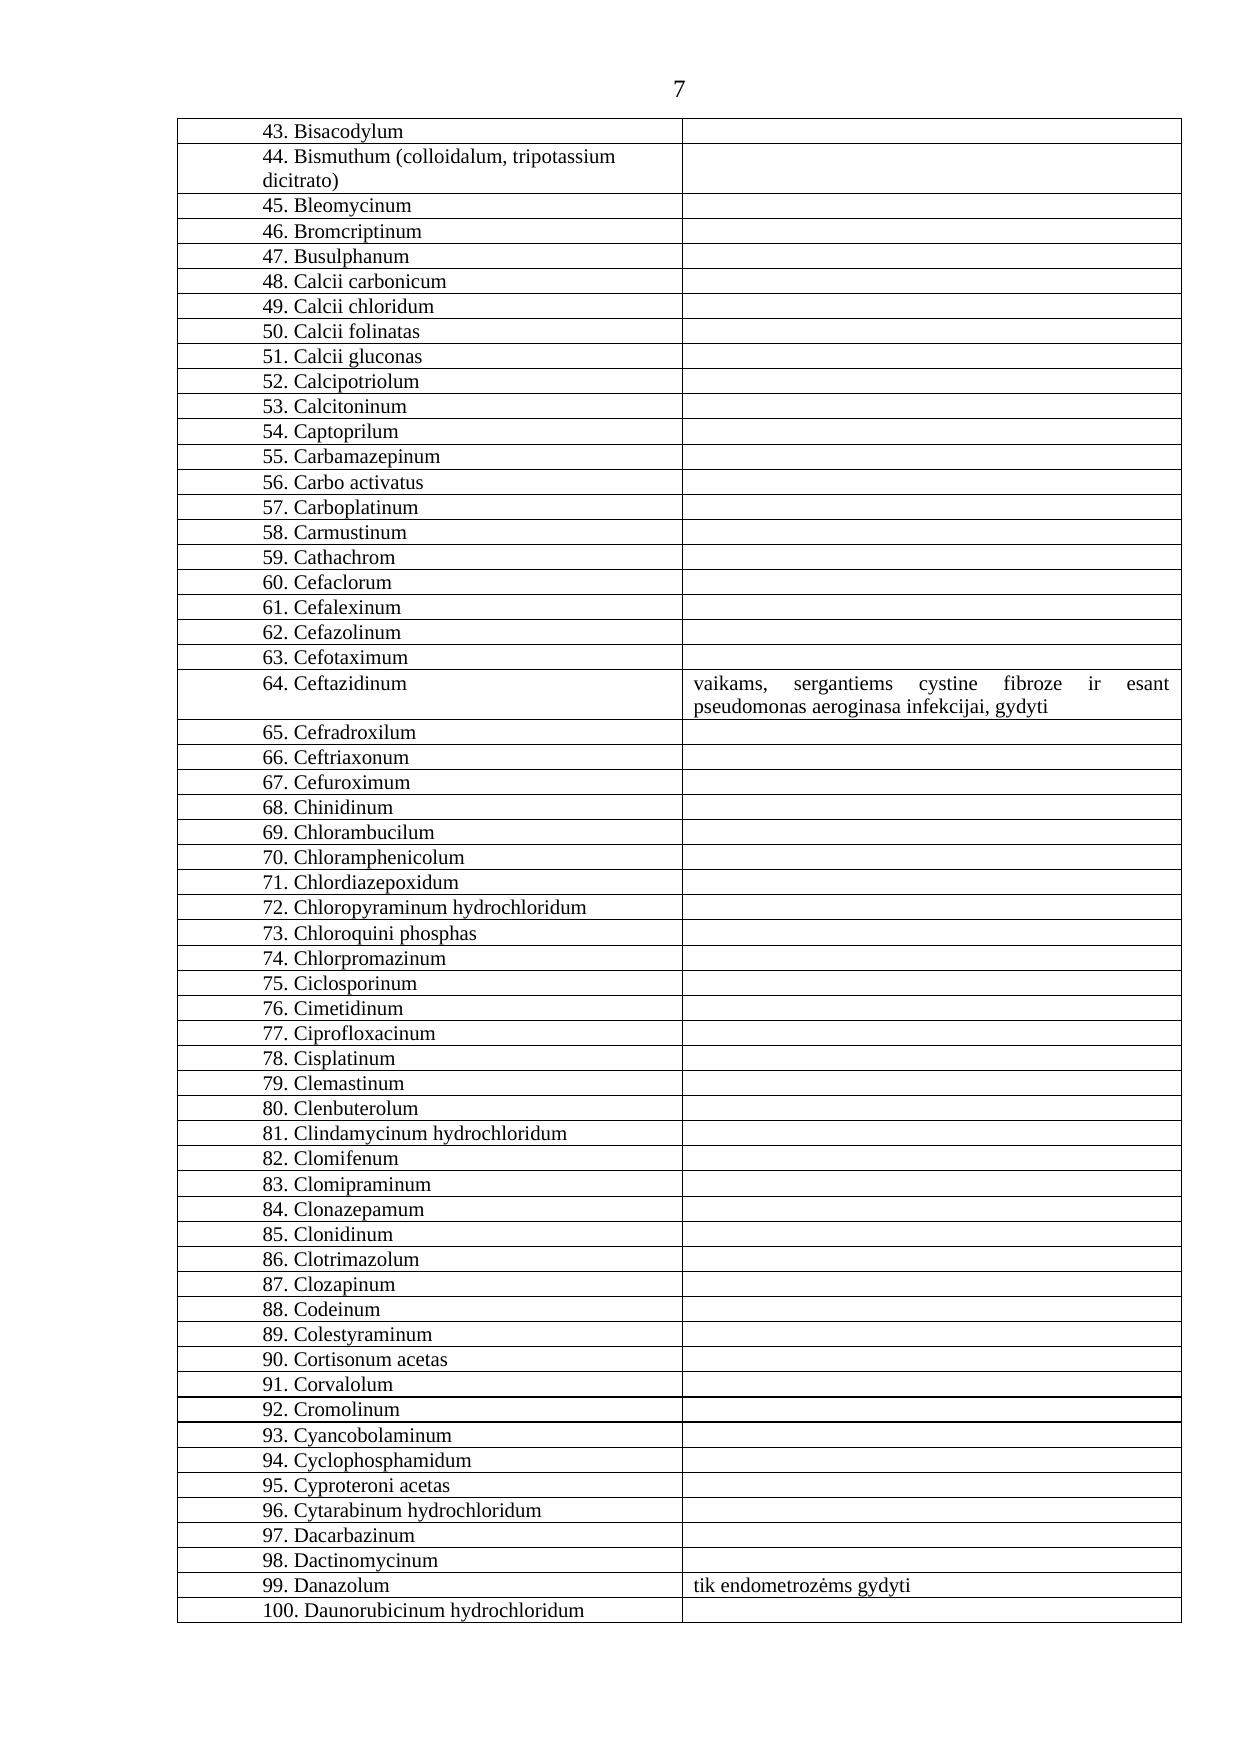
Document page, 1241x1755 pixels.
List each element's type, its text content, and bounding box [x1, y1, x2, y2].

table_cell [683, 419, 1181, 443]
table_cell [683, 1197, 1181, 1221]
table_cell 55. Carbamazepinum [178, 445, 682, 468]
table_cell [683, 545, 1181, 569]
table_cell 95. Cyproteroni acetas [178, 1473, 682, 1497]
table_cell 98. Dactinomycinum [178, 1548, 682, 1572]
table_cell [683, 344, 1181, 368]
table_cell [683, 219, 1181, 243]
table_cell [683, 244, 1181, 268]
table_cell [683, 1222, 1181, 1246]
table_cell 51. Calcii gluconas [178, 344, 682, 368]
table_cell [683, 595, 1181, 619]
table_cell 77. Ciprofloxacinum [178, 1021, 682, 1045]
table_cell 50. Calcii folinatas [178, 319, 682, 343]
table_cell 99. Danazolum [178, 1573, 682, 1597]
table_cell [683, 1598, 1181, 1622]
table_cell 46. Bromcriptinum [178, 219, 682, 243]
table_cell 100. Daunorubicinum hydrochloridum [178, 1598, 682, 1622]
table_cell 94. Cyclophosphamidum [178, 1448, 682, 1472]
table_cell 66. Ceftriaxonum [178, 745, 682, 769]
table_cell 52. Calcipotriolum [178, 369, 682, 393]
table_cell [683, 520, 1181, 544]
table_cell 44. Bismuthum (colloidalum, tripotassium dicitrato) [178, 144, 682, 192]
table_cell 75. Ciclosporinum [178, 971, 682, 995]
table_cell [683, 319, 1181, 343]
table_cell 73. Chloroquini phosphas [178, 920, 682, 944]
table_cell [683, 920, 1181, 944]
table_cell 76. Cimetidinum [178, 996, 682, 1020]
table_cell 64. Ceftazidinum [178, 670, 682, 718]
table_cell [683, 495, 1181, 519]
table_cell [683, 870, 1181, 894]
table_cell [683, 1021, 1181, 1045]
table_cell 83. Clomipraminum [178, 1171, 682, 1196]
table_cell 45. Bleomycinum [178, 194, 682, 217]
table_cell 47. Busulphanum [178, 244, 682, 268]
table_cell 78. Cisplatinum [178, 1046, 682, 1070]
table_cell [683, 269, 1181, 293]
table_cell [683, 795, 1181, 819]
table_cell 74. Chlorpromazinum [178, 946, 682, 969]
table_cell 65. Cefradroxilum [178, 720, 682, 744]
table_cell [683, 1523, 1181, 1547]
table_cell 67. Cefuroximum [178, 770, 682, 794]
table_cell [683, 1473, 1181, 1497]
table_cell [683, 996, 1181, 1020]
table_cell 53. Calcitoninum [178, 394, 682, 418]
table_cell 43. Bisacodylum [178, 119, 682, 143]
table_cell [683, 645, 1181, 669]
table_cell 62. Cefazolinum [178, 620, 682, 644]
table_cell [683, 1272, 1181, 1296]
table_cell 87. Clozapinum [178, 1272, 682, 1296]
table_cell [683, 1372, 1181, 1396]
table_cell 90. Cortisonum acetas [178, 1347, 682, 1371]
table_cell 82. Clomifenum [178, 1146, 682, 1170]
table_cell 85. Clonidinum [178, 1222, 682, 1246]
table_cell [683, 1071, 1181, 1095]
table_cell [683, 119, 1181, 143]
table_cell [683, 946, 1181, 969]
table_cell [683, 620, 1181, 644]
table_cell [683, 369, 1181, 393]
table_cell 48. Calcii carbonicum [178, 269, 682, 293]
table_cell 61. Cefalexinum [178, 595, 682, 619]
table_cell [683, 1121, 1181, 1145]
table_cell [683, 144, 1181, 192]
table_cell 59. Cathachrom [178, 545, 682, 569]
table_cell [683, 845, 1181, 869]
table_cell [683, 1423, 1181, 1447]
table_cell 97. Dacarbazinum [178, 1523, 682, 1547]
table_cell [683, 1146, 1181, 1170]
table_cell [683, 470, 1181, 494]
table_cell [683, 1548, 1181, 1572]
table_cell [683, 1347, 1181, 1371]
table_cell 81. Clindamycinum hydrochloridum [178, 1121, 682, 1145]
table_cell [683, 770, 1181, 794]
table_cell 70. Chloramphenicolum [178, 845, 682, 869]
table_cell 71. Chlordiazepoxidum [178, 870, 682, 894]
table_cell [683, 1398, 1181, 1421]
table_cell [683, 1322, 1181, 1346]
table_cell [683, 820, 1181, 844]
table_cell 86. Clotrimazolum [178, 1247, 682, 1271]
table_cell [683, 720, 1181, 744]
table_cell [683, 1171, 1181, 1196]
table_cell [683, 1096, 1181, 1120]
table_cell [683, 895, 1181, 919]
table_cell 92. Cromolinum [178, 1398, 682, 1421]
table_cell vaikams, sergantiems cystine fibroze ir esant pseudomonas aeroginasa infekcijai, gydyti [683, 670, 1181, 718]
table_cell 80. Clenbuterolum [178, 1096, 682, 1120]
table_cell [683, 745, 1181, 769]
table_cell 58. Carmustinum [178, 520, 682, 544]
table_cell [683, 1046, 1181, 1070]
table_cell [683, 1297, 1181, 1321]
table_cell 56. Carbo activatus [178, 470, 682, 494]
table_cell 63. Cefotaximum [178, 645, 682, 669]
table_cell 69. Chlorambucilum [178, 820, 682, 844]
table_cell [683, 570, 1181, 594]
table_cell 68. Chinidinum [178, 795, 682, 819]
table_cell 79. Clemastinum [178, 1071, 682, 1095]
table_cell [683, 1498, 1181, 1522]
table_cell [683, 1247, 1181, 1271]
table_cell [683, 971, 1181, 995]
table_cell 89. Colestyraminum [178, 1322, 682, 1346]
table_cell 72. Chloropyraminum hydrochloridum [178, 895, 682, 919]
table_cell 96. Cytarabinum hydrochloridum [178, 1498, 682, 1522]
table_cell 93. Cyancobolaminum [178, 1423, 682, 1447]
table_cell [683, 1448, 1181, 1472]
table_cell tik endometrozėms gydyti [683, 1573, 1181, 1597]
table_cell 54. Captoprilum [178, 419, 682, 443]
table_cell 60. Cefaclorum [178, 570, 682, 594]
table_cell [683, 394, 1181, 418]
table_cell 84. Clonazepamum [178, 1197, 682, 1221]
table_cell 49. Calcii chloridum [178, 294, 682, 318]
table_cell [683, 445, 1181, 468]
table_cell [683, 294, 1181, 318]
table_cell 88. Codeinum [178, 1297, 682, 1321]
table_cell 57. Carboplatinum [178, 495, 682, 519]
table_cell [683, 194, 1181, 217]
table_cell 91. Corvalolum [178, 1372, 682, 1396]
